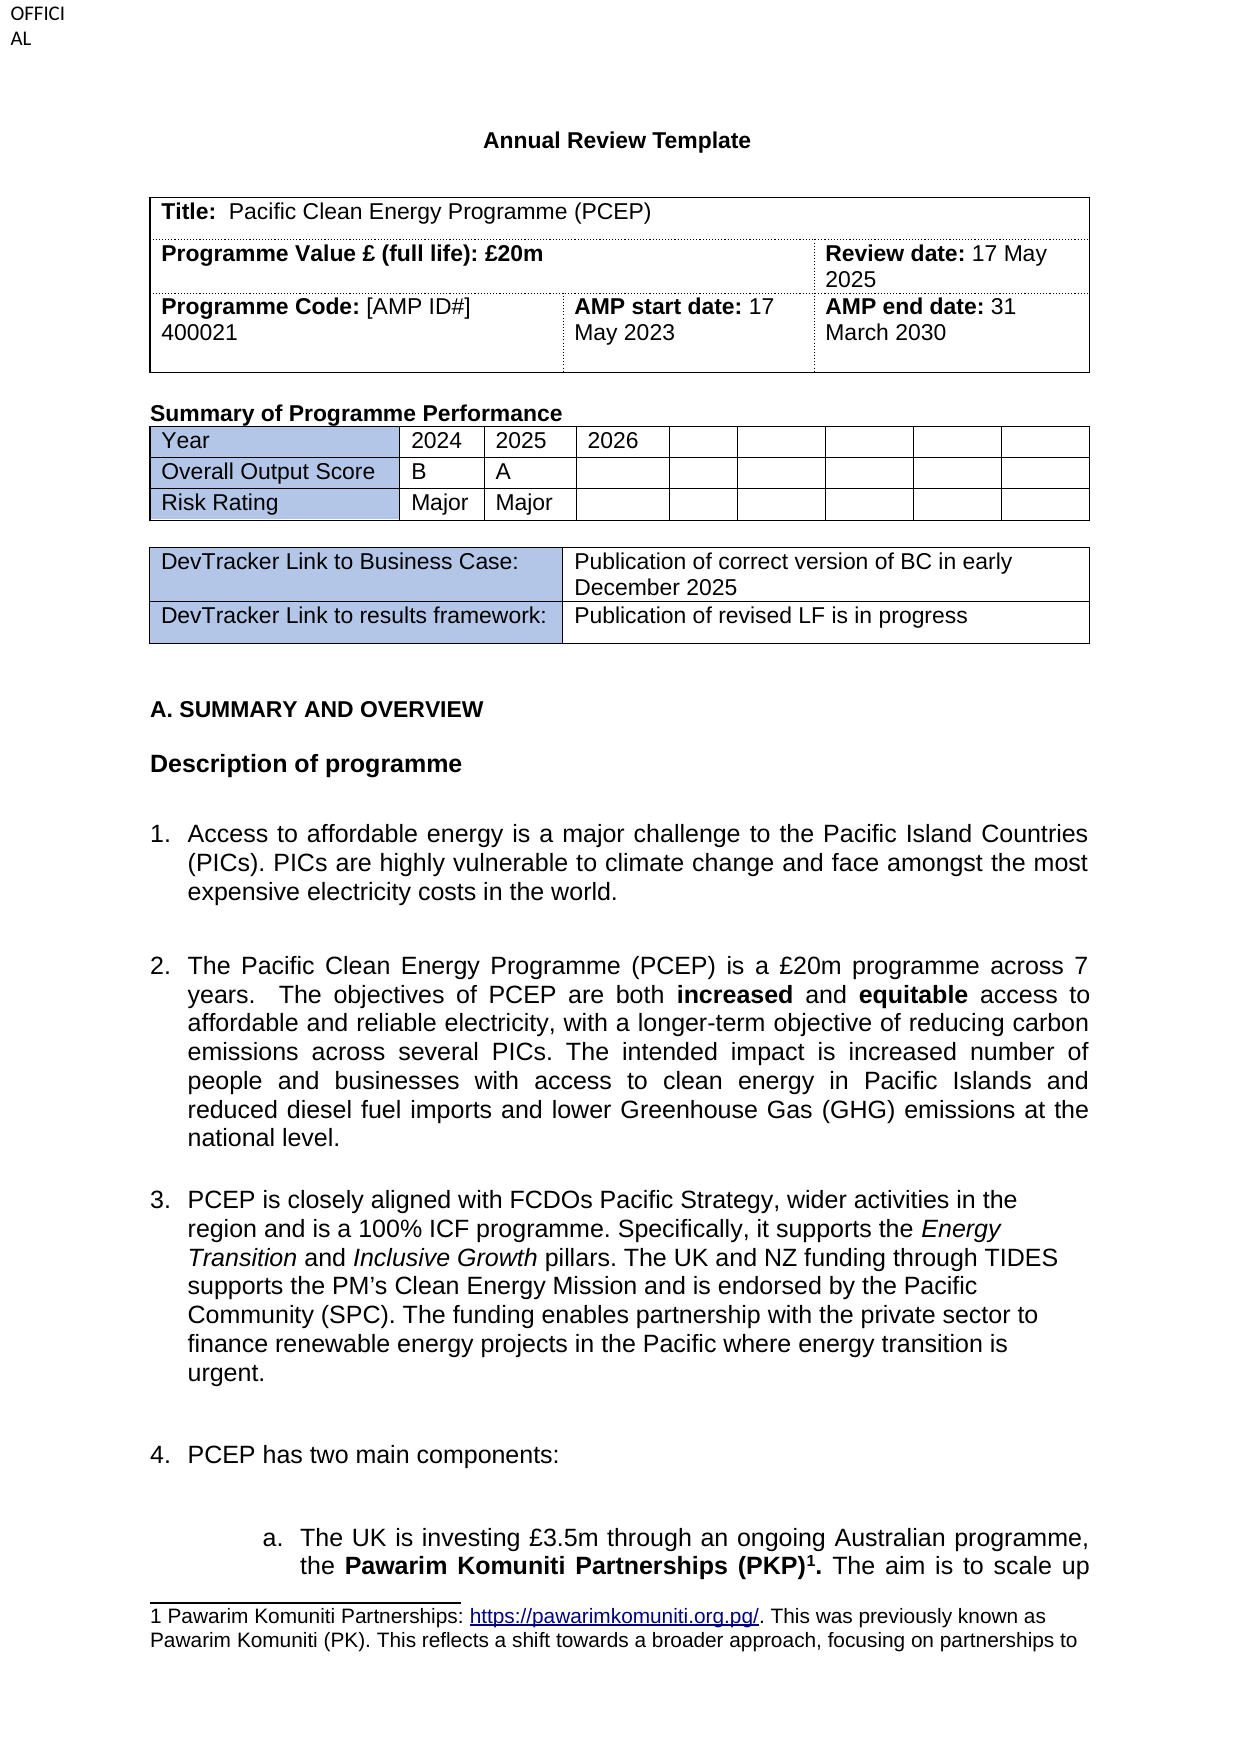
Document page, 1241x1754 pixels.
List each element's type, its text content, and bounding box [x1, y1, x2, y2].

text Summary of Programme Performance [150, 399, 1090, 426]
table_header DevTracker Link to Business Case: [150, 548, 562, 601]
table_cell [1002, 458, 1089, 488]
list Pawarim Komuniti Partnerships: https://pawarimkomuniti.org.pg/. This was previously known as Pawarim Komuniti (PK). This reflects a shift towards a broader approach, focusing on partnerships to [150, 1603, 1090, 1651]
table_header Title: Pacific Clean Energy Programme (PCEP) [151, 198, 1089, 239]
table_cell Programme Code: [AMP ID#] 400021 [151, 293, 563, 372]
table_header Publication of correct version of BC in early December 2025 [563, 548, 1089, 601]
table_cell Overall Output Score [151, 458, 399, 488]
table_cell AMP start date: 17 May 2023 [563, 293, 814, 372]
list PCEP has two main components: [150, 1440, 1090, 1469]
table_header [670, 427, 737, 457]
table_cell [577, 489, 669, 519]
list Access to affordable energy is a major challenge to the Pacific Island Countries (PICs). PICs are highly vulnerable to climate change and face amongst the most expensive electricity costs in the world. [150, 819, 1090, 905]
table_cell [914, 489, 1001, 519]
list The Pacific Clean Energy Programme (PCEP) is a £20m programme across 7 years. The objectives of PCEP are both increased and equitable access to affordable and reliable electricity, with a longer-term objective of reducing carbon emissions across several PICs. The intended impact is increased number of people and businesses with access to clean energy in Pacific Islands and reduced diesel fuel imports and lower Greenhouse Gas (GHG) emissions at the national level. [150, 951, 1090, 1152]
table_cell DevTracker Link to results framework: [150, 602, 562, 643]
table_cell AMP end date: 31 March 2030 [814, 293, 1089, 372]
table_cell [826, 458, 913, 488]
table_cell [738, 489, 825, 519]
table_cell [670, 489, 737, 519]
table_header [914, 427, 1001, 457]
table_header [1002, 427, 1089, 457]
table_cell B [400, 458, 484, 488]
table_cell [738, 458, 825, 488]
table_cell [826, 489, 913, 519]
list The UK is investing £3.5m through an ongoing Australian programme, the Pawarim Komuniti Partnerships (PKP). The aim is to scale up [262, 1522, 1090, 1580]
table_cell [1002, 489, 1089, 519]
table_cell Risk Rating [151, 489, 399, 519]
table_cell [670, 458, 737, 488]
table_cell [577, 458, 669, 488]
table_cell A [485, 458, 576, 488]
text Description of programme [150, 749, 1090, 778]
table_cell Programme Value £ (full life): £20m [151, 239, 814, 292]
table_cell Review date: 17 May 2025 [814, 239, 1089, 292]
table_header 2024 [400, 427, 484, 457]
table_header [826, 427, 913, 457]
text A. SUMMARY AND OVERVIEW [150, 696, 1090, 723]
table_header 2026 [577, 427, 669, 457]
table_cell Major [485, 489, 576, 519]
subtitle Annual Review Template [150, 127, 1090, 154]
table_header 2025 [485, 427, 576, 457]
table_cell [914, 458, 1001, 488]
table_header [738, 427, 825, 457]
table_cell Major [400, 489, 484, 519]
list PCEP is closely aligned with FCDOs Pacific Strategy, wider activities in the region and is a 100% ICF programme. Specifically, it supports the Energy Transition and Inclusive Growth pillars. The UK and NZ funding through TIDES supports the PM’s Clean Energy Mission and is endorsed by the Pacific Community (SPC). The funding enables partnership with the private sector to finance renewable energy projects in the Pacific where energy transition is urgent. [150, 1185, 1090, 1386]
table_cell Publication of revised LF is in progress [563, 602, 1089, 643]
table_header Year [151, 427, 399, 457]
